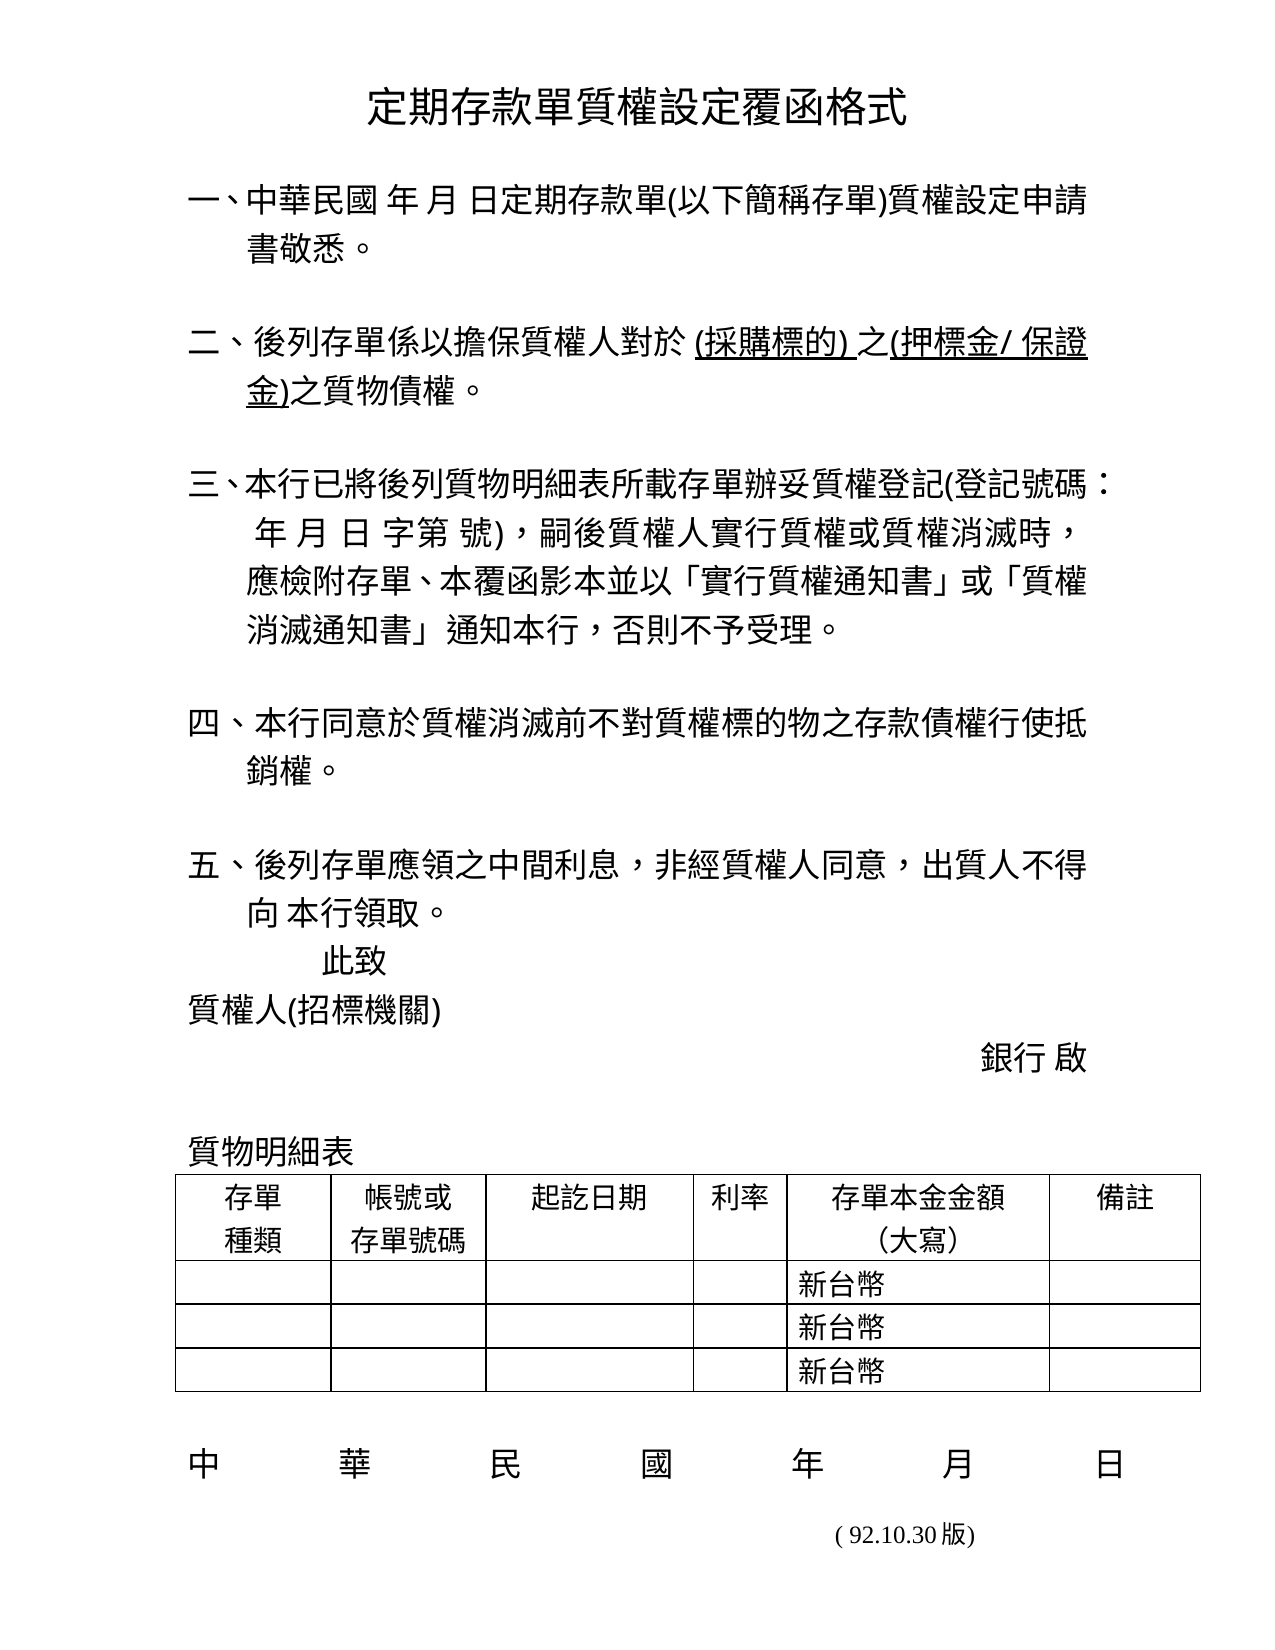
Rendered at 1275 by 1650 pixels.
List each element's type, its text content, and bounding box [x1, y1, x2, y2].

table_cell [487, 1349, 693, 1391]
table_cell [176, 1261, 330, 1303]
table_cell [176, 1349, 330, 1391]
text 五、後列存單應領之中間利息，非經質權人同意，出質人不得向 本行領取。 [187, 839, 1087, 935]
table_cell [332, 1305, 485, 1347]
table_cell [1050, 1305, 1200, 1347]
table_cell 新台幣 [788, 1349, 1049, 1391]
text 銀行 啟 [187, 1032, 1087, 1080]
text 二、後列存單係以擔保質權人對於 (採購標的) 之(押標金/ 保證金)之質物債權。 [187, 316, 1087, 413]
text 中 華 民 國 年 月 日 [187, 1437, 1191, 1486]
table_cell [332, 1349, 485, 1391]
table_cell [176, 1305, 330, 1347]
table_cell [1050, 1349, 1200, 1391]
table_header 存單 種類 [176, 1175, 330, 1259]
text 質物明細表 [187, 1126, 1087, 1174]
table_header 帳號或 存單號碼 [332, 1175, 485, 1259]
table_cell [487, 1261, 693, 1303]
table_cell 新台幣 [788, 1261, 1049, 1303]
text 三、本行已將後列質物明細表所載存單辦妥質權登記(登記號碼： 年 月 日 字第 號)，嗣後質權人實行質權或質權消滅時，應檢附存單、本覆函影本並以「實行質權通知書」或「質權消滅通知書」通知本行，否則不予受理。 [187, 458, 1087, 652]
table_header 起訖日期 [487, 1175, 693, 1259]
table_header 備註 [1050, 1175, 1200, 1259]
table_header 存單本金金額 （大寫） [788, 1175, 1049, 1259]
text 四、本行同意於質權消滅前不對質權標的物之存款債權行使抵銷權。 [187, 697, 1087, 793]
text 定期存款單質權設定覆函格式 [187, 74, 1087, 134]
table_cell [694, 1261, 786, 1303]
table_cell 新台幣 [788, 1305, 1049, 1347]
table_cell [694, 1305, 786, 1347]
text 此致 [187, 935, 1087, 983]
table_header 利率 [694, 1175, 786, 1259]
table_cell [1050, 1261, 1200, 1303]
text 質權人(招標機關) [187, 983, 1087, 1032]
table_cell [332, 1261, 485, 1303]
table_cell [487, 1305, 693, 1347]
table_cell [694, 1349, 786, 1391]
text 一、中華民國 年 月 日定期存款單(以下簡稱存單)質權設定申請書敬悉。 [187, 174, 1087, 271]
